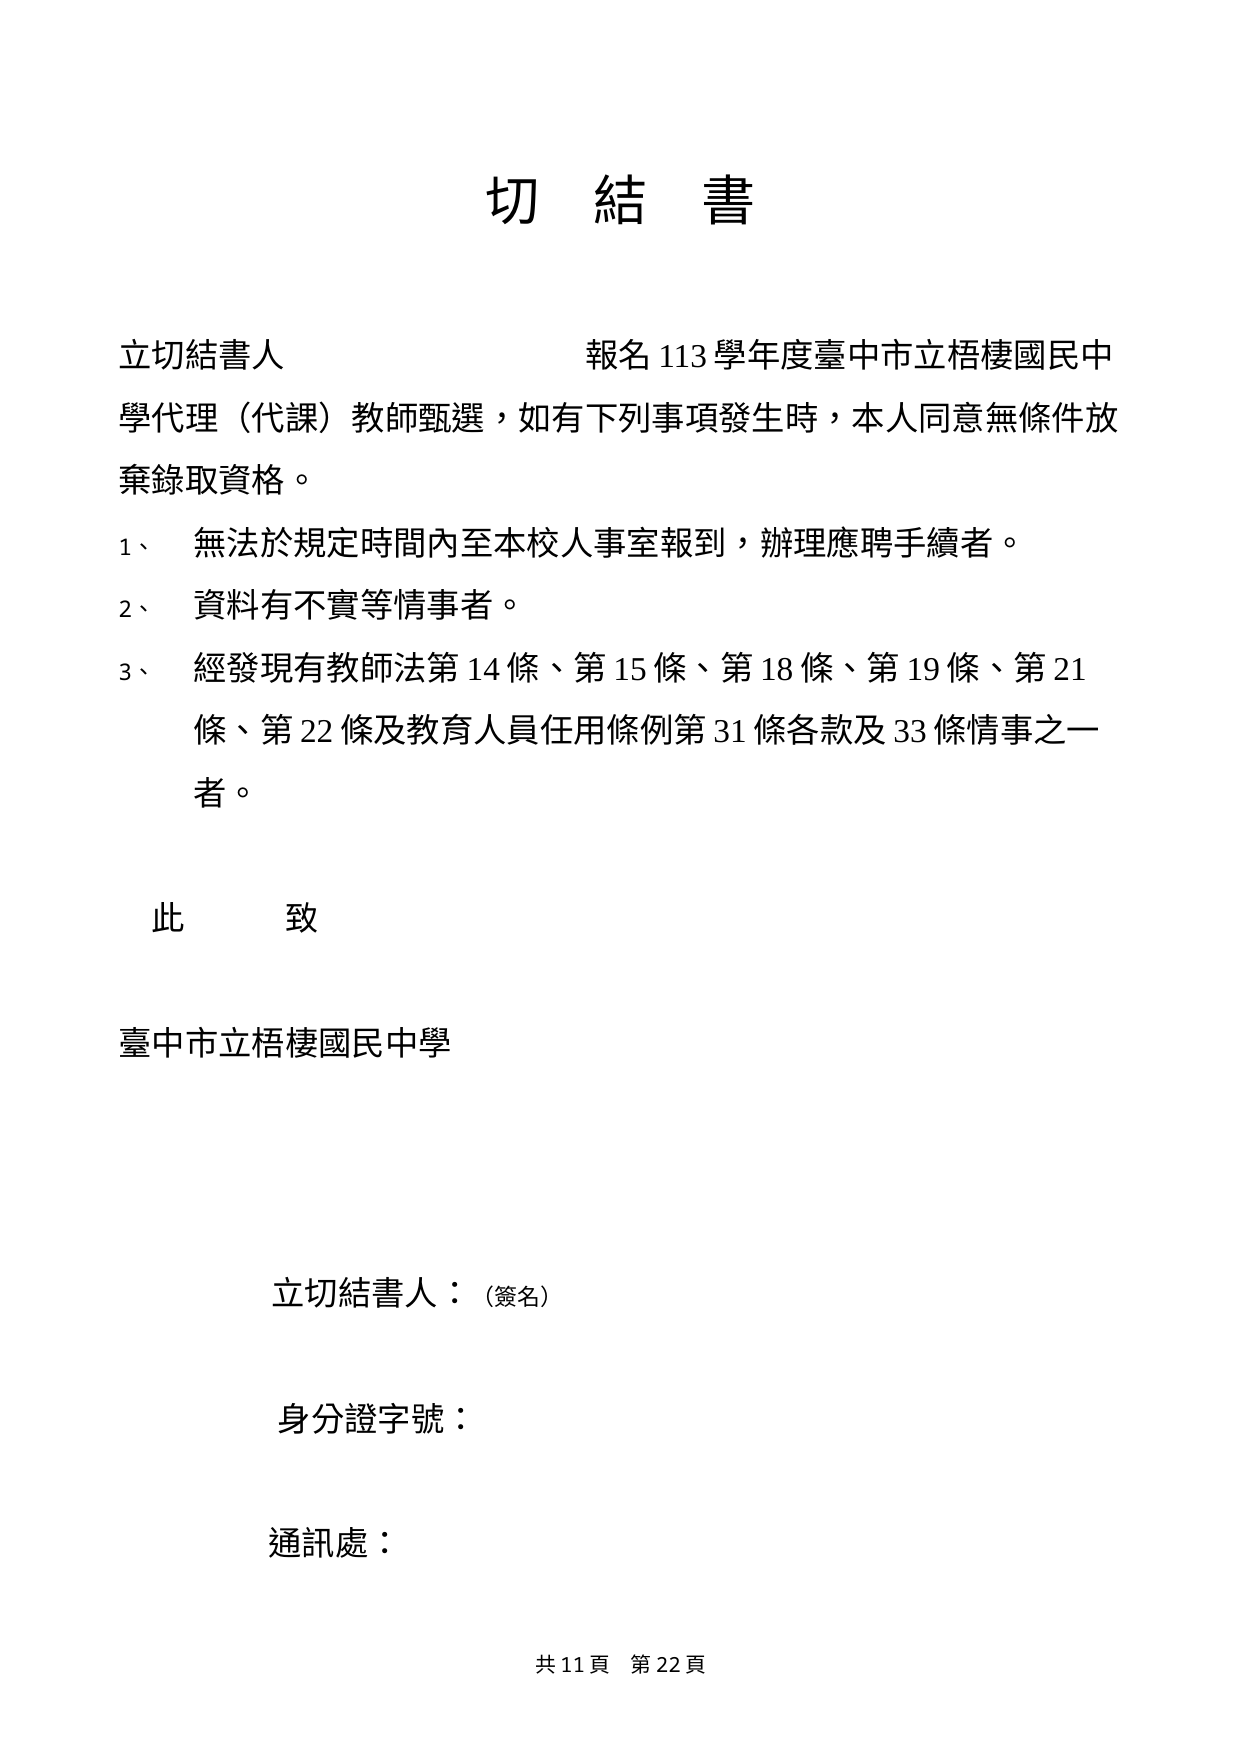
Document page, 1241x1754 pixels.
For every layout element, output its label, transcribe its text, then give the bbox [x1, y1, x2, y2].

text 身分證字號： [118, 1374, 1122, 1436]
list 資料有不實等情事者。 [118, 561, 1122, 624]
list 無法於規定時間內至本校人事室報到，辦理應聘手續者。 [118, 499, 1122, 561]
text 立切結書人 報名113學年度臺中市立梧棲國民中學代理（代課）教師甄選，如有下列事項發生時，本人同意無條件放棄錄取資格。 [118, 311, 1122, 499]
text 此 致 [118, 874, 1122, 936]
text 立切結書人：（簽名） [118, 1249, 1122, 1311]
text 通訊處： [118, 1499, 1122, 1561]
text 臺中市立梧棲國民中學 [118, 999, 1122, 1061]
text 切 結 書 [118, 124, 1122, 249]
list 經發現有教師法第14條、第15條、第18條、第19條、第21條、第22條及教育人員任用條例第31條各款及33條情事之一者。 [118, 624, 1122, 811]
